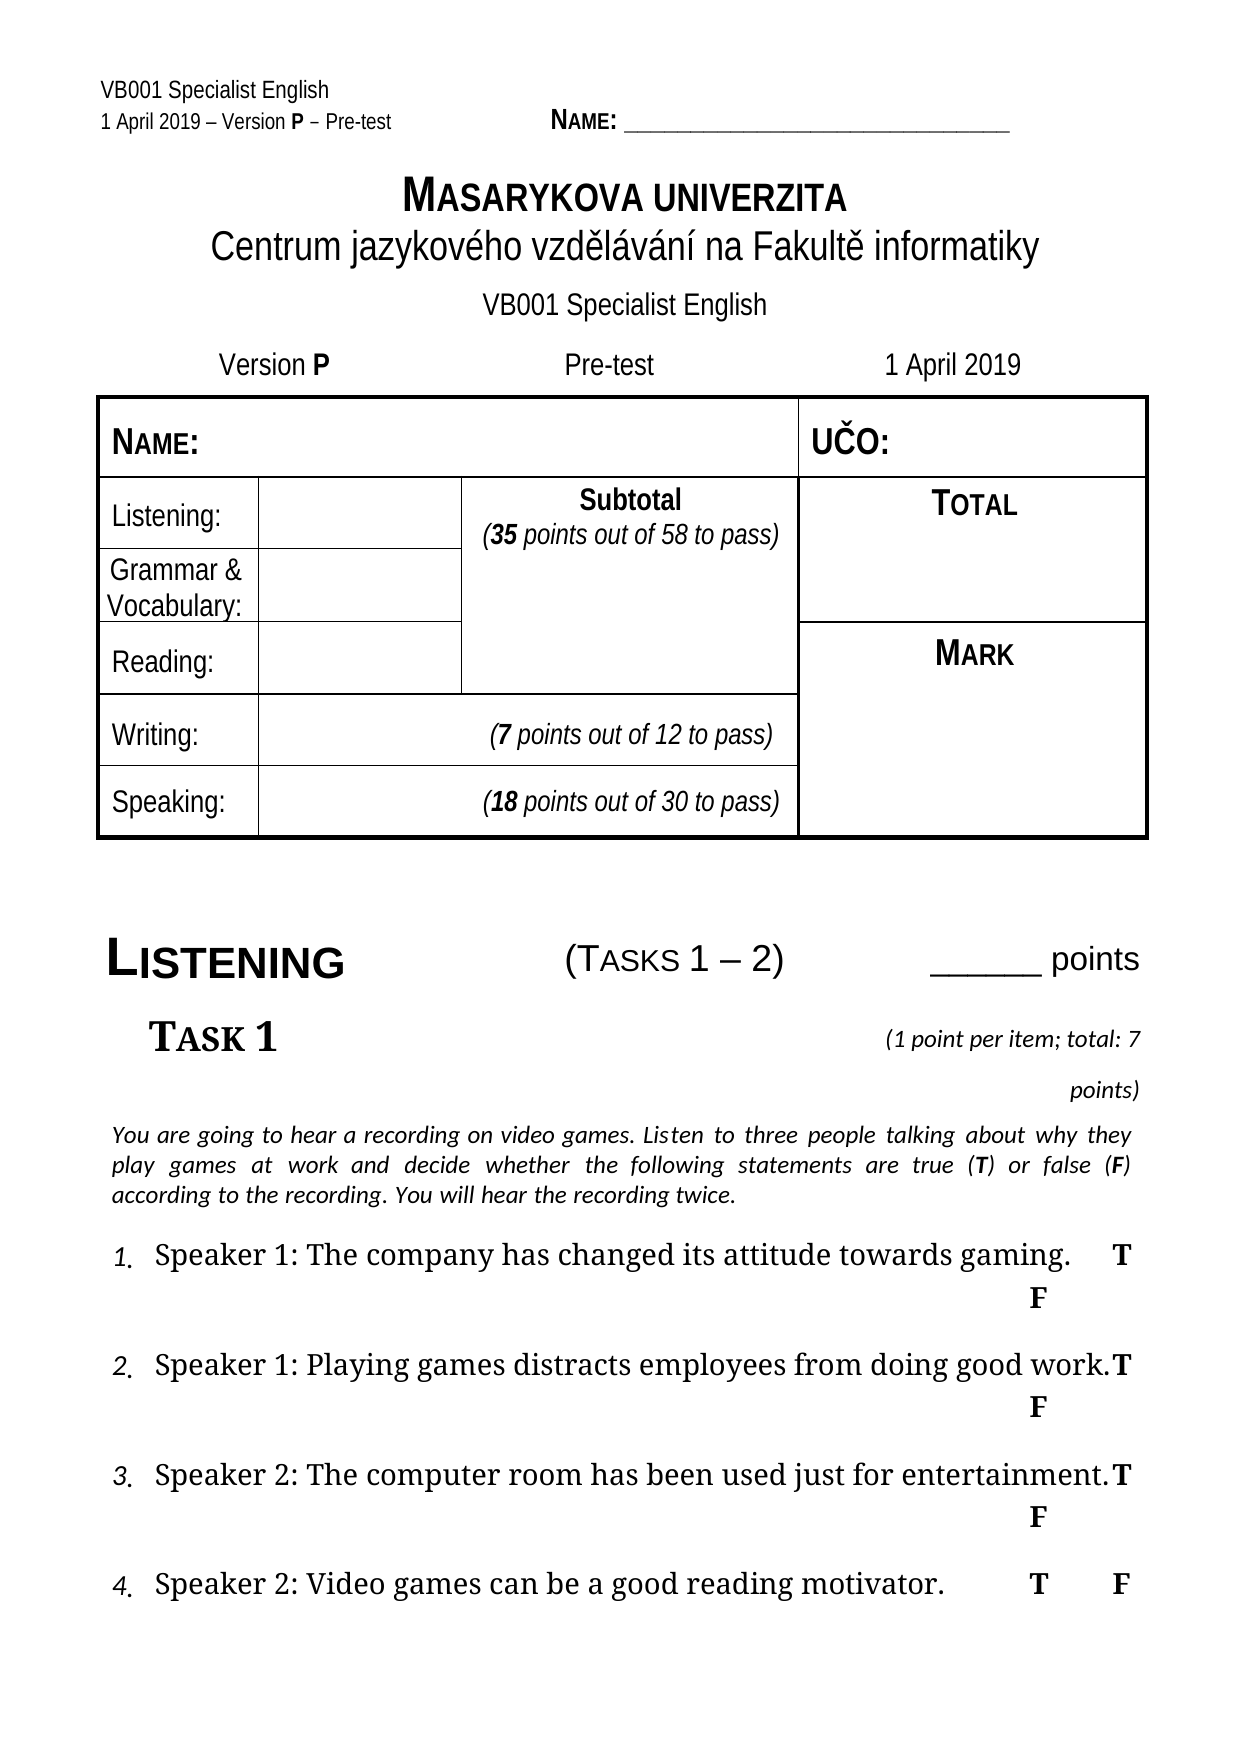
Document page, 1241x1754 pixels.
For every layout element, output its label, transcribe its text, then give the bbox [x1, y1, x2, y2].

table_cell [259, 478, 461, 548]
text 1. Speaker 1: The company has changed its attitude towards gaming. T F [112, 1234, 1154, 1319]
text VB001 Specialist English [482, 286, 1154, 322]
table_cell Reading: [100, 622, 258, 693]
table_cell (18 points out of 30 to pass) [259, 766, 797, 835]
table_header NAME: [100, 399, 798, 476]
text Centrum jazykového vzdělávání na Fakultě informatiky [210, 222, 1154, 270]
table_cell [259, 622, 461, 693]
table_header UČO: [799, 399, 1145, 476]
text Version P Pre-test 1 April 2019 [219, 346, 1154, 382]
table_cell (7 points out of 12 to pass) [259, 695, 797, 765]
table_cell MARK [800, 623, 1145, 835]
table_cell TOTAL [800, 478, 1145, 621]
table_cell [259, 549, 461, 621]
table_cell Listening: [100, 478, 258, 548]
text 2. Speaker 1: Playing games distracts employees from doing good work. T F [112, 1344, 1154, 1429]
table_cell Subtotal (35 points out of 58 to pass) [462, 478, 797, 693]
table_cell Speaking: [100, 766, 258, 835]
text You are going to hear a recording on video games. Listen to three people talking about why they play games at work and decide whether the following statements are true (T) or false (F) according to the recording. You will hear the recording twice. [112, 1120, 1132, 1209]
text 4. Speaker 2: Video games can be a good reading motivator. T F [112, 1563, 1154, 1606]
text LISTENING (TASKS 1 – 2) ______ points TASK 1 (1 point per item; total: 7 points) [102, 924, 1139, 1109]
text 3. Speaker 2: The computer room has been used just for entertainment. T F [112, 1454, 1154, 1538]
table_cell Writing: [100, 695, 258, 765]
table_cell Grammar & Vocabulary: [100, 549, 258, 621]
text MASARYKOVA UNIVERZITA [402, 164, 1154, 222]
